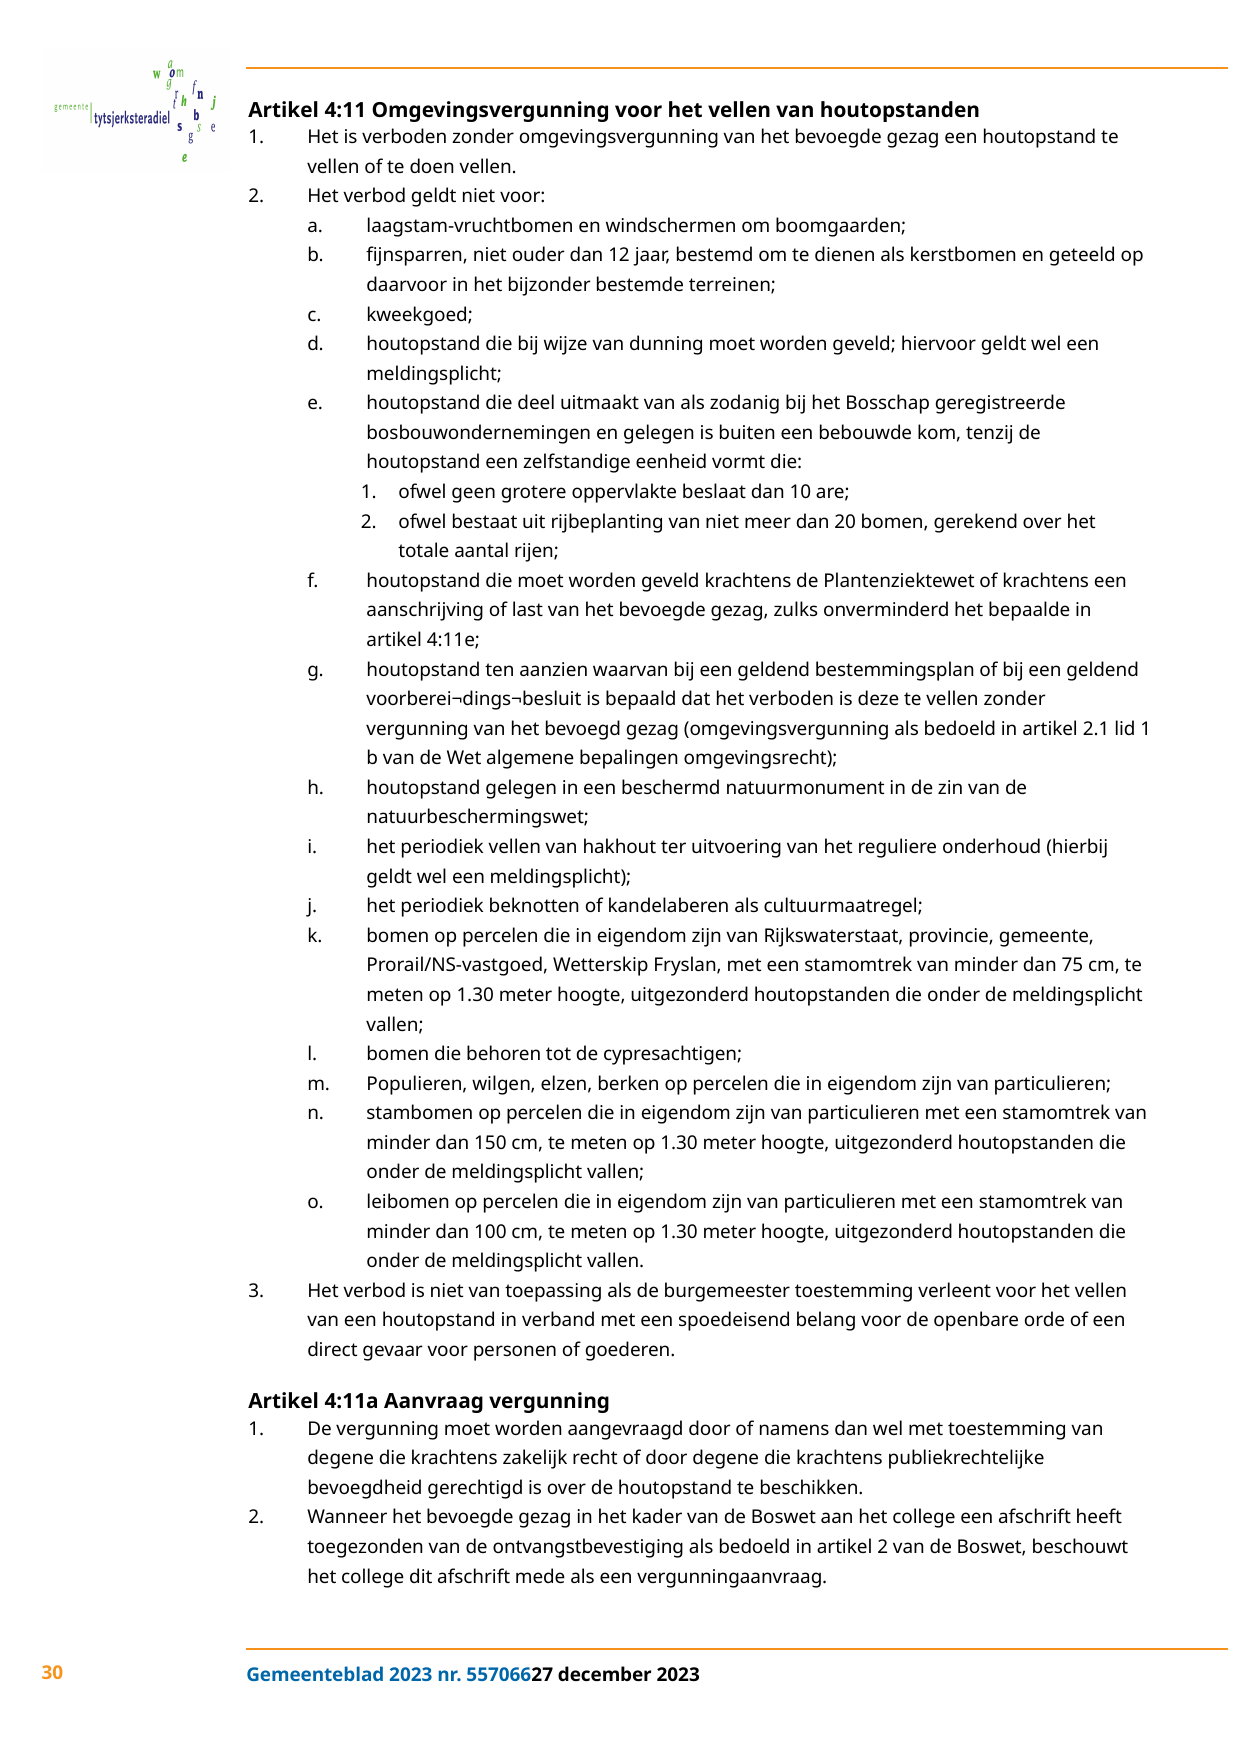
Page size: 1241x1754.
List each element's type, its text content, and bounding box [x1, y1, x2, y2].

list De vergunning moet worden aangevraagd door of namens dan wel met toestemming van degene die krachtens zakelijk recht of door degene die krachtens publiekrechtelijke bevoegdheid gerechtigd is over de houtopstand te beschikken. [248, 1415, 1152, 1500]
list fijnsparren, niet ouder dan 12 jaar, bestemd om te dienen als kerstbomen en geteeld op daarvoor in het bijzonder bestemde terreinen; [307, 242, 1152, 297]
list stambomen op percelen die in eigendom zijn van particulieren met een stamomtrek van minder dan 150 cm, te meten op 1.30 meter hoogte, uitgezonderd houtopstanden die onder de meldingsplicht vallen; [307, 1099, 1152, 1184]
list houtopstand die moet worden geveld krachtens de Plantenziektewet of krachtens een aanschrijving of last van het bevoegde gezag, zulks onverminderd het bepaalde in artikel 4:11e; [307, 567, 1152, 652]
list houtopstand die bij wijze van dunning moet worden geveld; hiervoor geldt wel een meldingsplicht; [307, 330, 1152, 386]
list ofwel bestaat uit rijbeplanting van niet meer dan 20 bomen, gerekend over het totale aantal rijen; [361, 508, 1152, 563]
list Het verbod is niet van toepassing als de burgemeester toestemming verleent voor het vellen van een houtopstand in verband met een spoedeisend belang voor de openbare orde of een direct gevaar voor personen of goederen. [248, 1277, 1152, 1362]
list het periodiek vellen van hakhout ter uitvoering van het reguliere onderhoud (hierbij geldt wel een meldingsplicht); [307, 833, 1152, 888]
text Artikel 4:11a Aanvraag vergunning [248, 1387, 1152, 1415]
list laagstam-vruchtbomen en windschermen om boomgaarden; [307, 212, 1152, 238]
list bomen op percelen die in eigendom zijn van Rijkswaterstaat, provincie, gemeente, Prorail/NS-vastgoed, Wetterskip Fryslan, met een stamomtrek van minder dan 75 cm, te meten op 1.30 meter hoogte, uitgezonderd houtopstanden die onder de meldingsplicht vallen; [307, 922, 1152, 1036]
picture [41, 47, 231, 172]
list het periodiek beknotten of kandelaberen als cultuurmaatregel; [307, 892, 1152, 918]
list leibomen op percelen die in eigendom zijn van particulieren met een stamomtrek van minder dan 100 cm, te meten op 1.30 meter hoogte, uitgezonderd houtopstanden die onder de meldingsplicht vallen. [307, 1188, 1152, 1273]
list bomen die behoren tot de cypresachtigen; [307, 1040, 1152, 1066]
list Het is verboden zonder omgevingsvergunning van het bevoegde gezag een houtopstand te vellen of te doen vellen. [248, 123, 1152, 178]
list kweekgoed; [307, 301, 1152, 326]
list houtopstand ten aanzien waarvan bij een geldend bestemmingsplan of bij een geldend voorberei¬dings¬besluit is bepaald dat het verboden is deze te vellen zonder vergunning van het bevoegd gezag (omgevingsvergunning als bedoeld in artikel 2.1 lid 1 b van de Wet algemene bepalingen omgevingsrecht); [307, 656, 1152, 770]
list Wanneer het bevoegde gezag in het kader van de Boswet aan het college een afschrift heeft toegezonden van de ontvangstbevestiging als bedoeld in artikel 2 van de Boswet, beschouwt het college dit afschrift mede als een vergunningaanvraag. [248, 1504, 1152, 1589]
list Het verbod geldt niet voor: [248, 182, 1152, 208]
list houtopstand die deel uitmaakt van als zodanig bij het Bosschap geregistreerde bosbouwondernemingen en gelegen is buiten een bebouwde kom, tenzij de houtopstand een zelfstandige eenheid vormt die: [307, 389, 1152, 474]
list Populieren, wilgen, elzen, berken op percelen die in eigendom zijn van particulieren; [307, 1070, 1152, 1096]
list houtopstand gelegen in een beschermd natuurmonument in de zin van de natuurbeschermingswet; [307, 774, 1152, 829]
list ofwel geen grotere oppervlakte beslaat dan 10 are; [361, 478, 1152, 504]
text Artikel 4:11 Omgevingsvergunning voor het vellen van houtopstanden [248, 95, 1152, 123]
